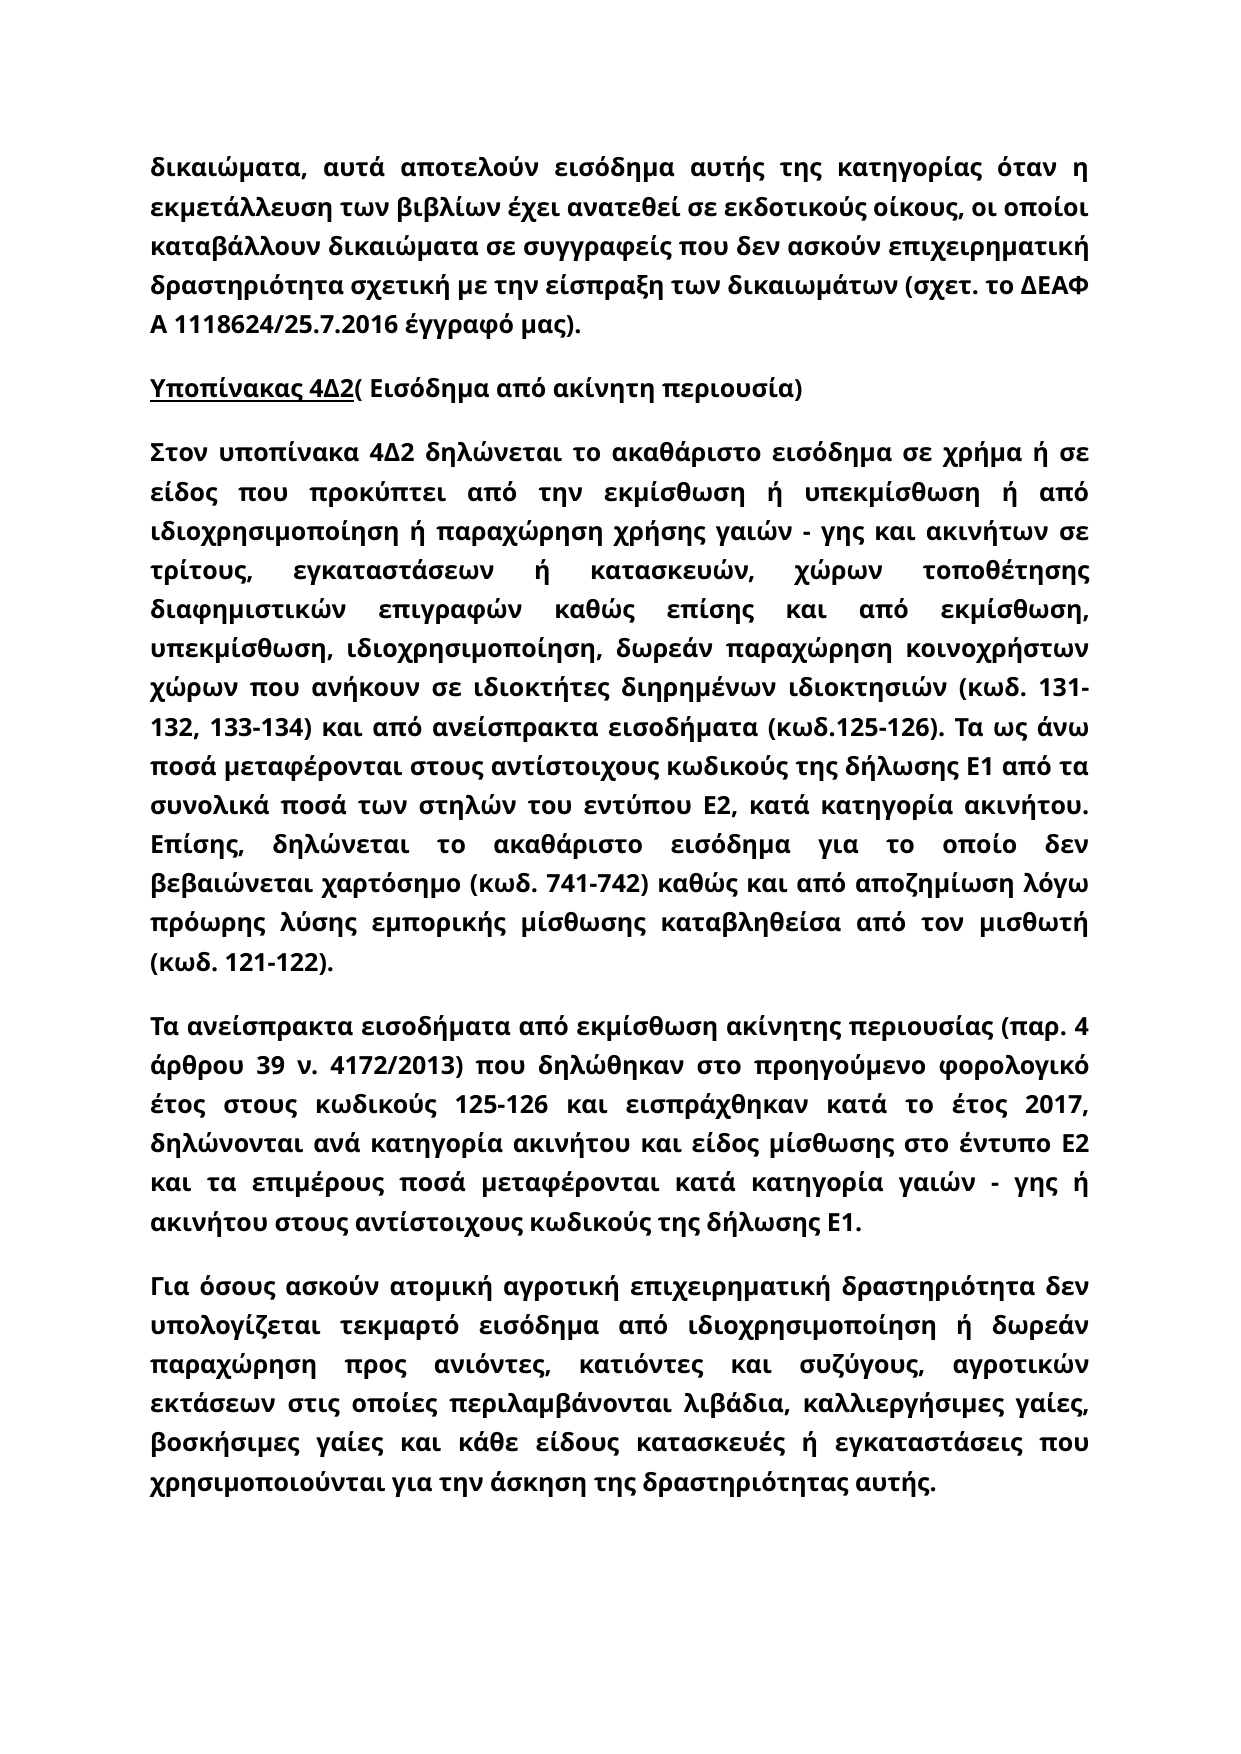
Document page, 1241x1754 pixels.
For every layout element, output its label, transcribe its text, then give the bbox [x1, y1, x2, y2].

text Στον υποπίνακα 4Δ2 δηλώνεται το ακαθάριστο εισόδημα σε χρήμα ή σε είδος που προκύπτει από την εκμίσθωση ή υπεκμίσθωση ή από ιδιοχρησιμοποίηση ή παραχώρηση χρήσης γαιών - γης και ακινήτων σε τρίτους, εγκαταστάσεων ή κατασκευών, χώρων τοποθέτησης διαφημιστικών επιγραφών καθώς επίσης και από εκμίσθωση, υπεκμίσθωση, ιδιοχρησιμοποίηση, δωρεάν παραχώρηση κοινοχρήστων χώρων που ανήκουν σε ιδιοκτήτες διηρημένων ιδιοκτησιών (κωδ. 131-132, 133-134) και από ανείσπρακτα εισοδήματα (κωδ.125-126). Τα ως άνω ποσά μεταφέρονται στους αντίστοιχους κωδικούς της δήλωσης Ε1 από τα συνολικά ποσά των στηλών του εντύπου Ε2, κατά κατηγορία ακινήτου. Επίσης, δηλώνεται το ακαθάριστο εισόδημα για το οποίο δεν βεβαιώνεται χαρτόσημο (κωδ. 741-742) καθώς και από αποζημίωση λόγω πρόωρης λύσης εμπορικής μίσθωσης καταβληθείσα από τον μισθωτή (κωδ. 121-122). [150, 435, 1090, 978]
text Τα ανείσπρακτα εισοδήματα από εκμίσθωση ακίνητης περιουσίας (παρ. 4 άρθρου 39 ν. 4172/2013) που δηλώθηκαν στο προηγούμενο φορολογικό έτος στους κωδικούς 125-126 και εισπράχθηκαν κατά το έτος 2017, δηλώνονται ανά κατηγορία ακινήτου και είδος μίσθωσης στο έντυπο Ε2 και τα επιμέρους ποσά μεταφέρονται κατά κατηγορία γαιών - γης ή ακινήτου στους αντίστοιχους κωδικούς της δήλωσης Ε1. [150, 1008, 1090, 1238]
text Για όσους ασκούν ατομική αγροτική επιχειρηματική δραστηριότητα δεν υπολογίζεται τεκμαρτό εισόδημα από ιδιοχρησιμοποίηση ή δωρεάν παραχώρηση προς ανιόντες, κατιόντες και συζύγους, αγροτικών εκτάσεων στις οποίες περιλαμβάνονται λιβάδια, καλλιεργήσιμες γαίες, βοσκήσιμες γαίες και κάθε είδους κατασκευές ή εγκαταστάσεις που χρησιμοποιούνται για την άσκηση της δραστηριότητας αυτής. [150, 1268, 1090, 1498]
text Υποπίνακας 4Δ2( Εισόδημα από ακίνητη περιουσία) [150, 371, 1090, 405]
text δικαιώματα, αυτά αποτελούν εισόδημα αυτής της κατηγορίας όταν η εκμετάλλευση των βιβλίων έχει ανατεθεί σε εκδοτικούς οίκους, οι οποίοι καταβάλλουν δικαιώματα σε συγγραφείς που δεν ασκούν επιχειρηματική δραστηριότητα σχετική με την είσπραξη των δικαιωμάτων (σχετ. το ΔΕΑΦ Α 1118624/25.7.2016 έγγραφό μας). [150, 150, 1090, 341]
